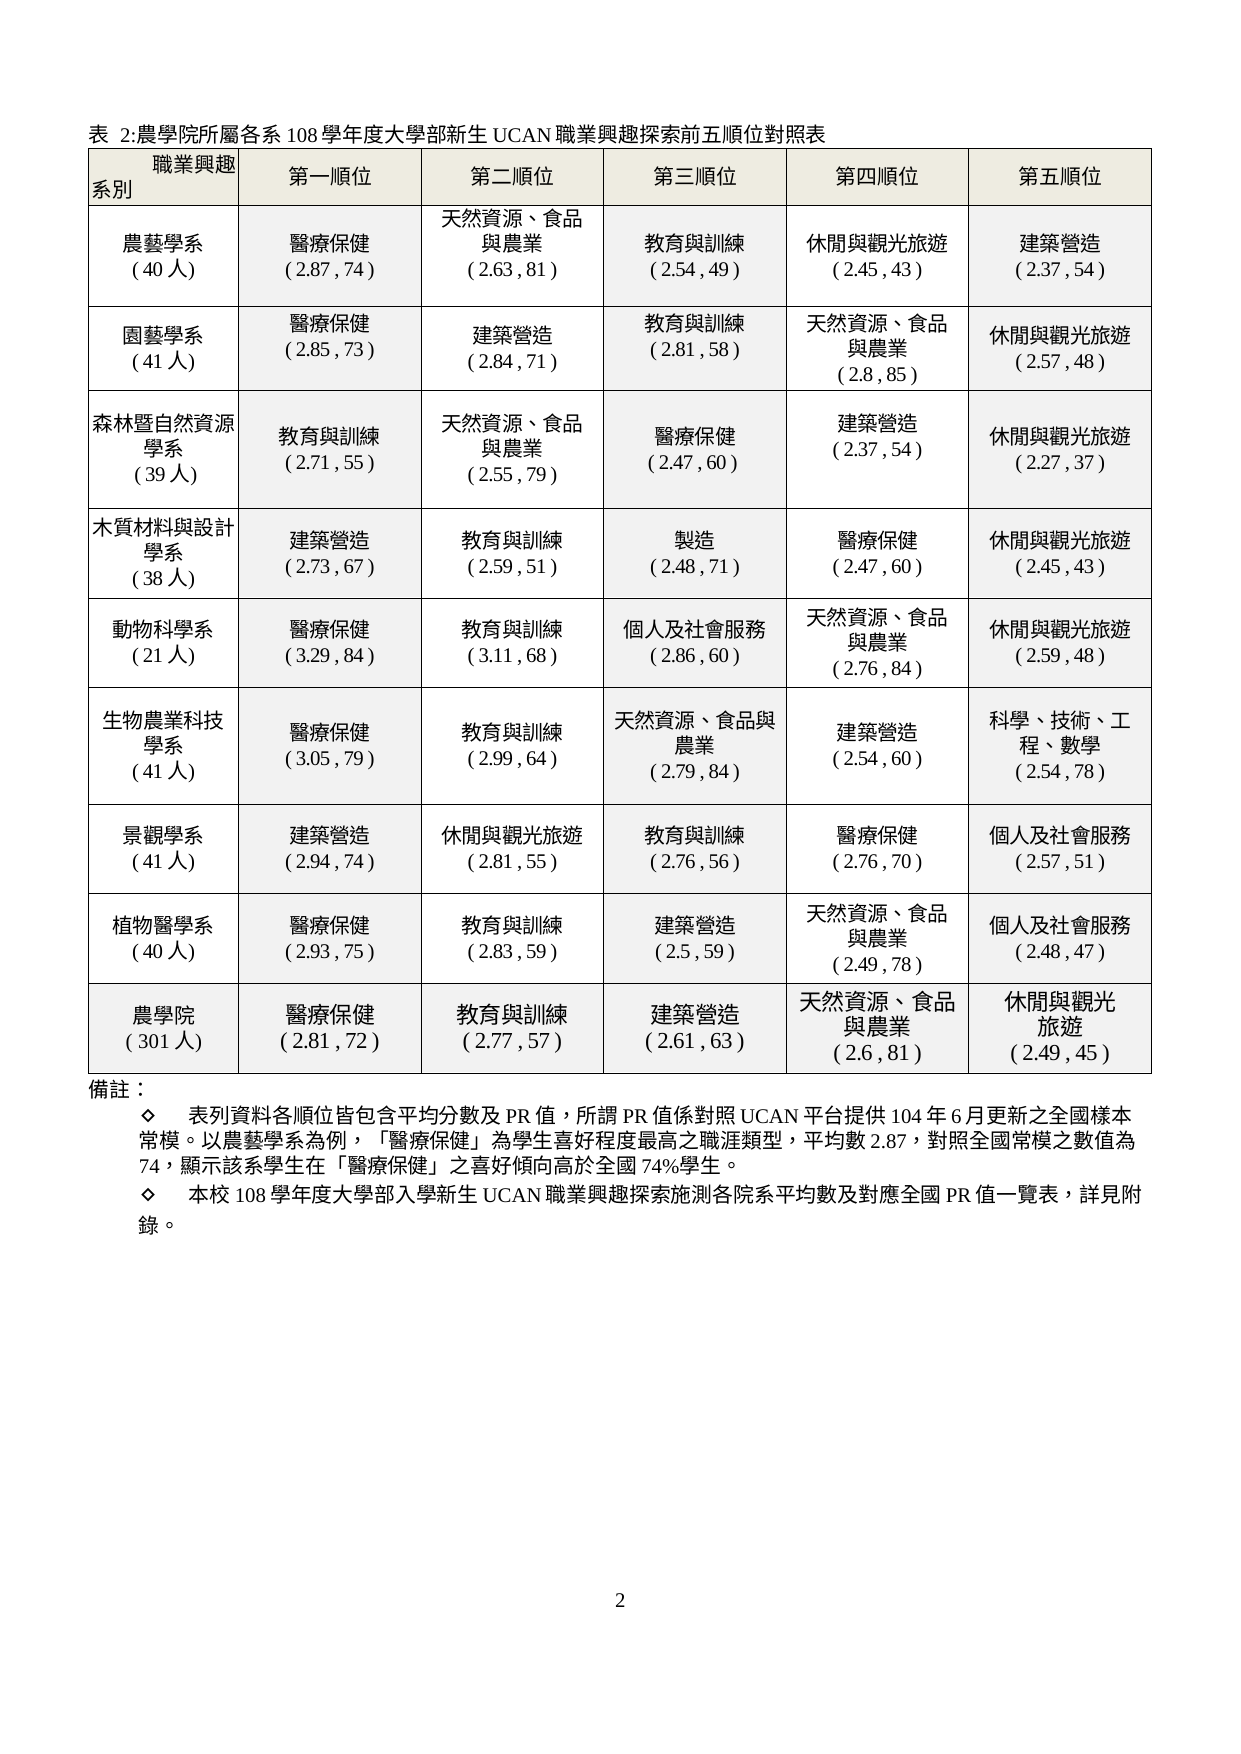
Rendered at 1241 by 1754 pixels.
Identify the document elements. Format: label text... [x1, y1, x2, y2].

table_cell 醫療保健 ( 3.29 , 84 ) [239, 599, 421, 687]
table_cell 醫療保健 ( 3.05 , 79 ) [239, 688, 421, 804]
table_header 第一順位 [239, 149, 421, 205]
table_cell 休閒與觀光旅遊 ( 2.81 , 55 ) [422, 805, 603, 893]
table_cell 建築營造 ( 2.5 , 59 ) [604, 894, 786, 983]
table_cell 建築營造 ( 2.94 , 74 ) [239, 805, 421, 893]
table_cell 農藝學系 ( 40人) [89, 206, 238, 306]
table_cell 建築營造 ( 2.61 , 63 ) [604, 984, 786, 1072]
table_cell 醫療保健 ( 2.87 , 74 ) [239, 206, 421, 306]
table_header 職業興趣 系別 [89, 149, 238, 205]
table_cell 建築營造 ( 2.84 , 71 ) [422, 307, 603, 390]
table_cell 建築營造 ( 2.54 , 60 ) [787, 688, 968, 804]
table_cell 教育與訓練 ( 2.59 , 51 ) [422, 509, 603, 597]
table_cell 醫療保健 ( 2.76 , 70 ) [787, 805, 968, 893]
table_cell 教育與訓練 ( 2.81 , 58 ) [604, 307, 786, 390]
table_cell 天然資源、食品 與農業 ( 2.8 , 85 ) [787, 307, 968, 390]
table_cell 醫療保健 ( 2.81 , 72 ) [239, 984, 421, 1072]
table_header 第二順位 [422, 149, 603, 205]
table_cell 森林暨自然資源學系 ( 39人) [89, 391, 238, 508]
table_cell 休閒與觀光旅遊 ( 2.59 , 48 ) [969, 599, 1151, 687]
table_cell 天然資源、食品與農業 ( 2.6 , 81 ) [787, 984, 968, 1072]
table_cell 休閒與觀光旅遊 ( 2.27 , 37 ) [969, 391, 1151, 508]
table_cell 建築營造 ( 2.73 , 67 ) [239, 509, 421, 597]
table_header 第五順位 [969, 149, 1151, 205]
table_cell 個人及社會服務 ( 2.86 , 60 ) [604, 599, 786, 687]
table_cell 醫療保健 ( 2.47 , 60 ) [787, 509, 968, 597]
table_cell 醫療保健 ( 2.85 , 73 ) [239, 307, 421, 390]
table_cell 動物科學系 ( 21人) [89, 599, 238, 687]
table_cell 建築營造 ( 2.37 , 54 ) [969, 206, 1151, 306]
table_cell 天然資源、食品 與農業 ( 2.55 , 79 ) [422, 391, 603, 508]
table_cell 景觀學系 ( 41人) [89, 805, 238, 893]
table_cell 教育與訓練 ( 2.83 , 59 ) [422, 894, 603, 983]
table_cell 天然資源、食品與農業 ( 2.79 , 84 ) [604, 688, 786, 804]
table_cell 休閒與觀光旅遊 ( 2.45 , 43 ) [787, 206, 968, 306]
table_cell 教育與訓練 ( 2.99 , 64 ) [422, 688, 603, 804]
list 表列資料各順位皆包含平均分數及PR值，所謂PR值係對照UCAN平台提供104年6月更新之全國樣本常模。以農藝學系為例，「醫療保健」為學生喜好程度最高之職涯類型，平均數2.87，對照全國常模之數值為74，顯示該系學生在「醫療保健」之喜好傾向高於全國74%學生。 [139, 1104, 1152, 1179]
table_header 第三順位 [604, 149, 786, 205]
text 表 2:農學院所屬各系108學年度大學部新生UCAN職業興趣探索前五順位對照表 [89, 118, 1152, 148]
table_cell 生物農業科技 學系 ( 41人) [89, 688, 238, 804]
table_cell 園藝學系 ( 41人) [89, 307, 238, 390]
table_cell 農學院 ( 301人) [89, 984, 238, 1072]
list 本校108學年度大學部入學新生UCAN職業興趣探索施測各院系平均數及對應全國PR值一覽表，詳見附錄。 [139, 1179, 1152, 1239]
table_cell 植物醫學系 ( 40人) [89, 894, 238, 983]
table_cell 教育與訓練 ( 2.71 , 55 ) [239, 391, 421, 508]
table_header 第四順位 [787, 149, 968, 205]
table_cell 教育與訓練 ( 2.76 , 56 ) [604, 805, 786, 893]
table_cell 天然資源、食品 與農業 ( 2.49 , 78 ) [787, 894, 968, 983]
table_cell 休閒與觀光旅遊 ( 2.45 , 43 ) [969, 509, 1151, 597]
table_cell 教育與訓練 ( 2.77 , 57 ) [422, 984, 603, 1072]
table_cell 木質材料與設計學系 ( 38人) [89, 509, 238, 597]
table_cell 製造 ( 2.48 , 71 ) [604, 509, 786, 597]
table_cell 教育與訓練 ( 2.54 , 49 ) [604, 206, 786, 306]
text 備註： [89, 1074, 1152, 1104]
table_cell 休閒與觀光 旅遊 ( 2.49 , 45 ) [969, 984, 1151, 1072]
table_cell 建築營造 ( 2.37 , 54 ) [787, 391, 968, 508]
table_cell 教育與訓練 ( 3.11 , 68 ) [422, 599, 603, 687]
table_cell 科學、技術、工程、數學 ( 2.54 , 78 ) [969, 688, 1151, 804]
table_cell 天然資源、食品 與農業 ( 2.63 , 81 ) [422, 206, 603, 306]
table_cell 個人及社會服務 ( 2.57 , 51 ) [969, 805, 1151, 893]
table_cell 天然資源、食品 與農業 ( 2.76 , 84 ) [787, 599, 968, 687]
table_cell 個人及社會服務 ( 2.48 , 47 ) [969, 894, 1151, 983]
table_cell 醫療保健 ( 2.93 , 75 ) [239, 894, 421, 983]
table_cell 休閒與觀光旅遊 ( 2.57 , 48 ) [969, 307, 1151, 390]
table_cell 醫療保健 ( 2.47 , 60 ) [604, 391, 786, 508]
